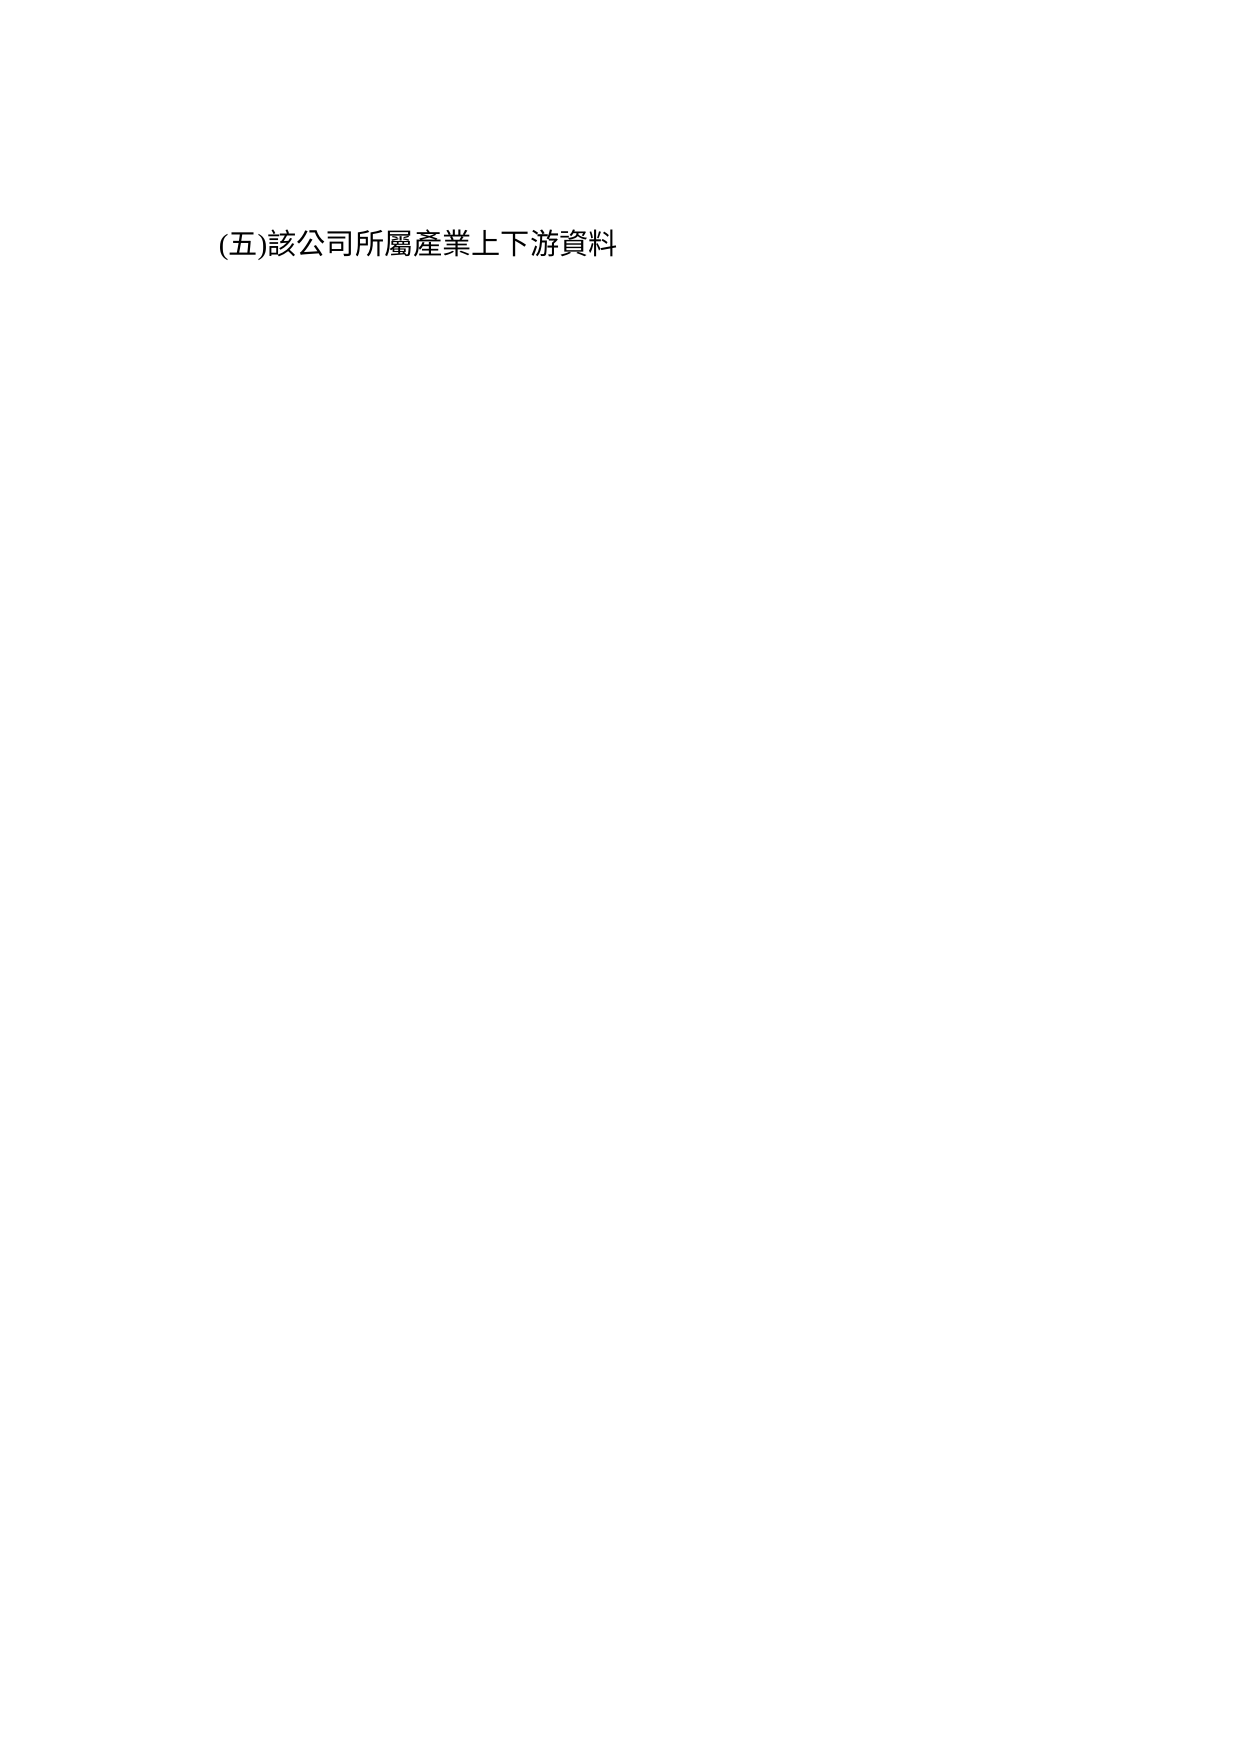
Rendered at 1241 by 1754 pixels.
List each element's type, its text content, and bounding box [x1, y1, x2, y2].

text (五)該公司所屬產業上下游資料 [219, 208, 1110, 266]
